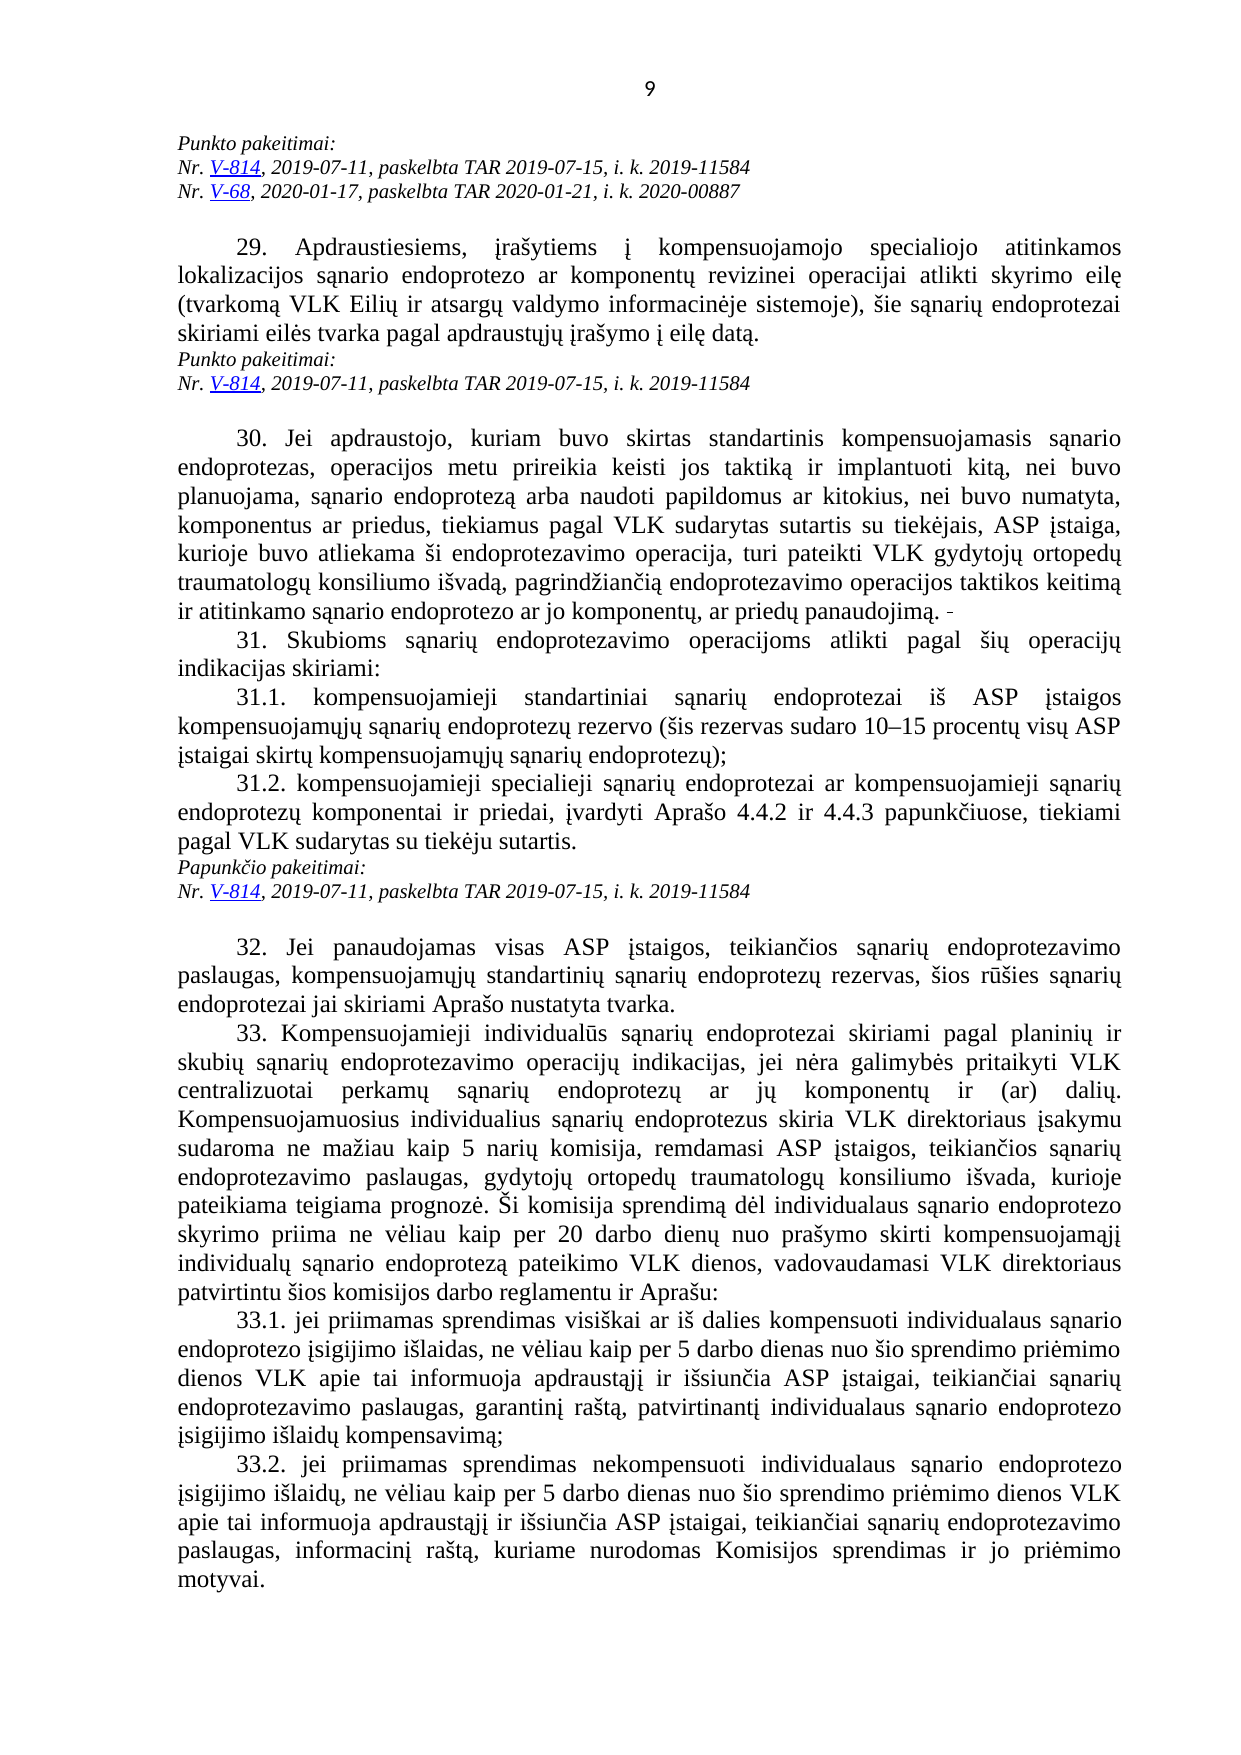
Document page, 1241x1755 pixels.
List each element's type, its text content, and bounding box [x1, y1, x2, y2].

text Nr. V-814, 2019-07-11, paskelbta TAR 2019-07-15, i. k. 2019-11584 [177, 371, 1122, 395]
text Nr. V-68, 2020-01-17, paskelbta TAR 2020-01-21, i. k. 2020-00887 [177, 179, 1122, 203]
text 31. Skubioms sąnarių endoprotezavimo operacijoms atlikti pagal šių operacijų indikacijas skiriami: [177, 625, 1122, 682]
text 31.2. kompensuojamieji specialieji sąnarių endoprotezai ar kompensuojamieji sąnarių endoprotezų komponentai ir priedai, įvardyti Aprašo 4.4.2 ir 4.4.3 papunkčiuose, tiekiami pagal VLK sudarytas su tiekėju sutartis. [177, 768, 1122, 855]
text 33.2. jei priimamas sprendimas nekompensuoti individualaus sąnario endoprotezo įsigijimo išlaidų, ne vėliau kaip per 5 darbo dienas nuo šio sprendimo priėmimo dienos VLK apie tai informuoja apdraustąjį ir išsiunčia ASP įstaigai, teikiančiai sąnarių endoprotezavimo paslaugas, informacinį raštą, kuriame nurodomas Komisijos sprendimas ir jo priėmimo motyvai. [177, 1449, 1122, 1593]
text Nr. V-814, 2019-07-11, paskelbta TAR 2019-07-15, i. k. 2019-11584 [177, 155, 1122, 179]
text 31.1. kompensuojamieji standartiniai sąnarių endoprotezai iš ASP įstaigos kompensuojamųjų sąnarių endoprotezų rezervo (šis rezervas sudaro 10–15 procentų visų ASP įstaigai skirtų kompensuojamųjų sąnarių endoprotezų); [177, 682, 1122, 768]
text 32. Jei panaudojamas visas ASP įstaigos, teikiančios sąnarių endoprotezavimo paslaugas, kompensuojamųjų standartinių sąnarių endoprotezų rezervas, šios rūšies sąnarių endoprotezai jai skiriami Aprašo nustatyta tvarka. [177, 932, 1122, 1018]
text Punkto pakeitimai: [177, 131, 1122, 155]
text 33.1. jei priimamas sprendimas visiškai ar iš dalies kompensuoti individualaus sąnario endoprotezo įsigijimo išlaidas, ne vėliau kaip per 5 darbo dienas nuo šio sprendimo priėmimo dienos VLK apie tai informuoja apdraustąjį ir išsiunčia ASP įstaigai, teikiančiai sąnarių endoprotezavimo paslaugas, garantinį raštą, patvirtinantį individualaus sąnario endoprotezo įsigijimo išlaidų kompensavimą; [177, 1305, 1122, 1449]
text 33. Kompensuojamieji individualūs sąnarių endoprotezai skiriami pagal planinių ir skubių sąnarių endoprotezavimo operacijų indikacijas, jei nėra galimybės pritaikyti VLK centralizuotai perkamų sąnarių endoprotezų ar jų komponentų ir (ar) dalių. Kompensuojamuosius individualius sąnarių endoprotezus skiria VLK direktoriaus įsakymu sudaroma ne mažiau kaip 5 narių komisija, remdamasi ASP įstaigos, teikiančios sąnarių endoprotezavimo paslaugas, gydytojų ortopedų traumatologų konsiliumo išvada, kurioje pateikiama teigiama prognozė. Ši komisija sprendimą dėl individualaus sąnario endoprotezo skyrimo priima ne vėliau kaip per 20 darbo dienų nuo prašymo skirti kompensuojamąjį individualų sąnario endoprotezą pateikimo VLK dienos, vadovaudamasi VLK direktoriaus patvirtintu šios komisijos darbo reglamentu ir Aprašu: [177, 1018, 1122, 1305]
text 29. Apdraustiesiems, įrašytiems į kompensuojamojo specialiojo atitinkamos lokalizacijos sąnario endoprotezo ar komponentų revizinei operacijai atlikti skyrimo eilę (tvarkomą VLK Eilių ir atsargų valdymo informacinėje sistemoje), šie sąnarių endoprotezai skiriami eilės tvarka pagal apdraustųjų įrašymo į eilę datą. [177, 232, 1122, 347]
text Punkto pakeitimai: [177, 347, 1122, 371]
text Nr. V-814, 2019-07-11, paskelbta TAR 2019-07-15, i. k. 2019-11584 [177, 879, 1122, 903]
text 30. Jei apdraustojo, kuriam buvo skirtas standartinis kompensuojamasis sąnario endoprotezas, operacijos metu prireikia keisti jos taktiką ir implantuoti kitą, nei buvo planuojama, sąnario endoprotezą arba naudoti papildomus ar kitokius, nei buvo numatyta, komponentus ar priedus, tiekiamus pagal VLK sudarytas sutartis su tiekėjais, ASP įstaiga, kurioje buvo atliekama ši endoprotezavimo operacija, turi pateikti VLK gydytojų ortopedų traumatologų konsiliumo išvadą, pagrindžiančią endoprotezavimo operacijos taktikos keitimą ir atitinkamo sąnario endoprotezo ar jo komponentų, ar priedų panaudojimą. [177, 423, 1122, 625]
text Papunkčio pakeitimai: [177, 855, 1122, 879]
